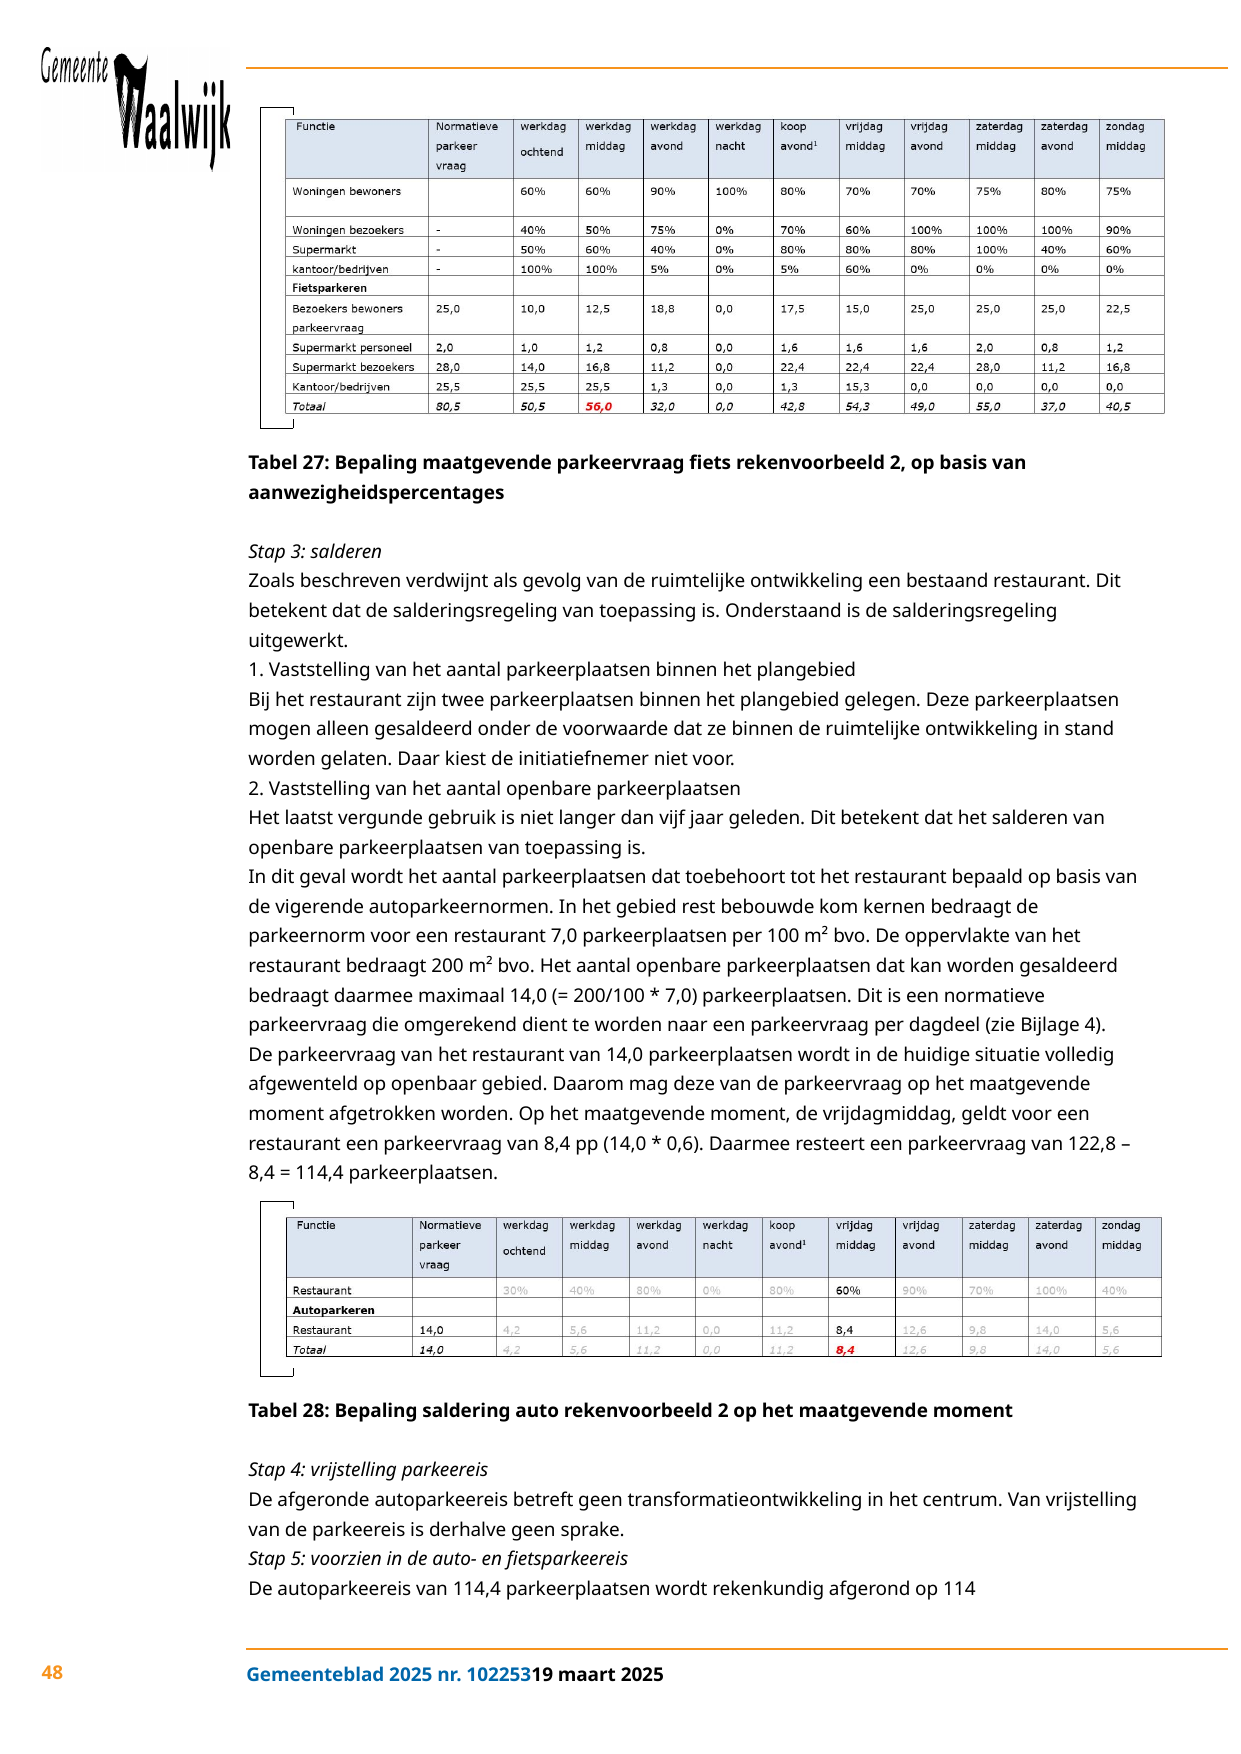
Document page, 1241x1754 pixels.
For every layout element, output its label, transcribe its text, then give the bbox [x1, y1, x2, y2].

text De autoparkeereis van 114,4 parkeerplaatsen wordt rekenkundig afgerond op 114 [248, 1575, 1152, 1601]
text Tabel 27: Bepaling maatgevende parkeervraag fiets rekenvoorbeeld 2, op basis van aanwezigheidspercentages [248, 449, 1152, 505]
text 1. Vaststelling van het aantal parkeerplaatsen binnen het plangebied [248, 656, 1152, 682]
text Stap 4: vrijstelling parkeereis [248, 1457, 1152, 1482]
text De parkeervraag van het restaurant van 14,0 parkeerplaatsen wordt in de huidige situatie volledig afgewenteld op openbaar gebied. Daarom mag deze van de parkeervraag op het maatgevende moment afgetrokken worden. Op het maatgevende moment, de vrijdagmiddag, geldt voor een restaurant een parkeervraag van 8,4 pp (14,0 * 0,6). Daarmee resteert een parkeervraag van 122,8 – 8,4 = 114,4 parkeerplaatsen. [248, 1041, 1152, 1185]
text De afgeronde autoparkeereis betreft geen transformatieontwikkeling in het centrum. Van vrijstelling van de parkeereis is derhalve geen sprake. [248, 1486, 1152, 1542]
picture [41, 47, 231, 172]
text In dit geval wordt het aantal parkeerplaatsen dat toebehoort tot het restaurant bepaald op basis van de vigerende autoparkeernormen. In het gebied rest bebouwde kom kernen bedraagt de parkeernorm voor een restaurant 7,0 parkeerplaatsen per 100 m² bvo. De oppervlakte van het restaurant bedraagt 200 m² bvo. Het aantal openbare parkeerplaatsen dat kan worden gesaldeerd bedraagt daarmee maximaal 14,0 (= 200/100 * 7,0) parkeerplaatsen. Dit is een normatieve parkeervraag die omgerekend dient te worden naar een parkeervraag per dagdeel (zie Bijlage 4). [248, 863, 1152, 1037]
text Stap 5: voorzien in de auto- en fietsparkeereis [248, 1545, 1152, 1571]
text Stap 3: salderen [248, 538, 1152, 564]
text 2. Vaststelling van het aantal openbare parkeerplaatsen [248, 775, 1152, 801]
picture [268, 1209, 1173, 1368]
picture [268, 115, 1173, 419]
text Tabel 28: Bepaling saldering auto rekenvoorbeeld 2 op het maatgevende moment [248, 1397, 1152, 1423]
text Zoals beschreven verdwijnt als gevolg van de ruimtelijke ontwikkeling een bestaand restaurant. Dit betekent dat de salderingsregeling van toepassing is. Onderstaand is de salderingsregeling uitgewerkt. [248, 568, 1152, 653]
text Bij het restaurant zijn twee parkeerplaatsen binnen het plangebied gelegen. Deze parkeerplaatsen mogen alleen gesaldeerd onder de voorwaarde dat ze binnen de ruimtelijke ontwikkeling in stand worden gelaten. Daar kiest de initiatiefnemer niet voor. [248, 686, 1152, 771]
text Het laatst vergunde gebruik is niet langer dan vijf jaar geleden. Dit betekent dat het salderen van openbare parkeerplaatsen van toepassing is. [248, 804, 1152, 860]
